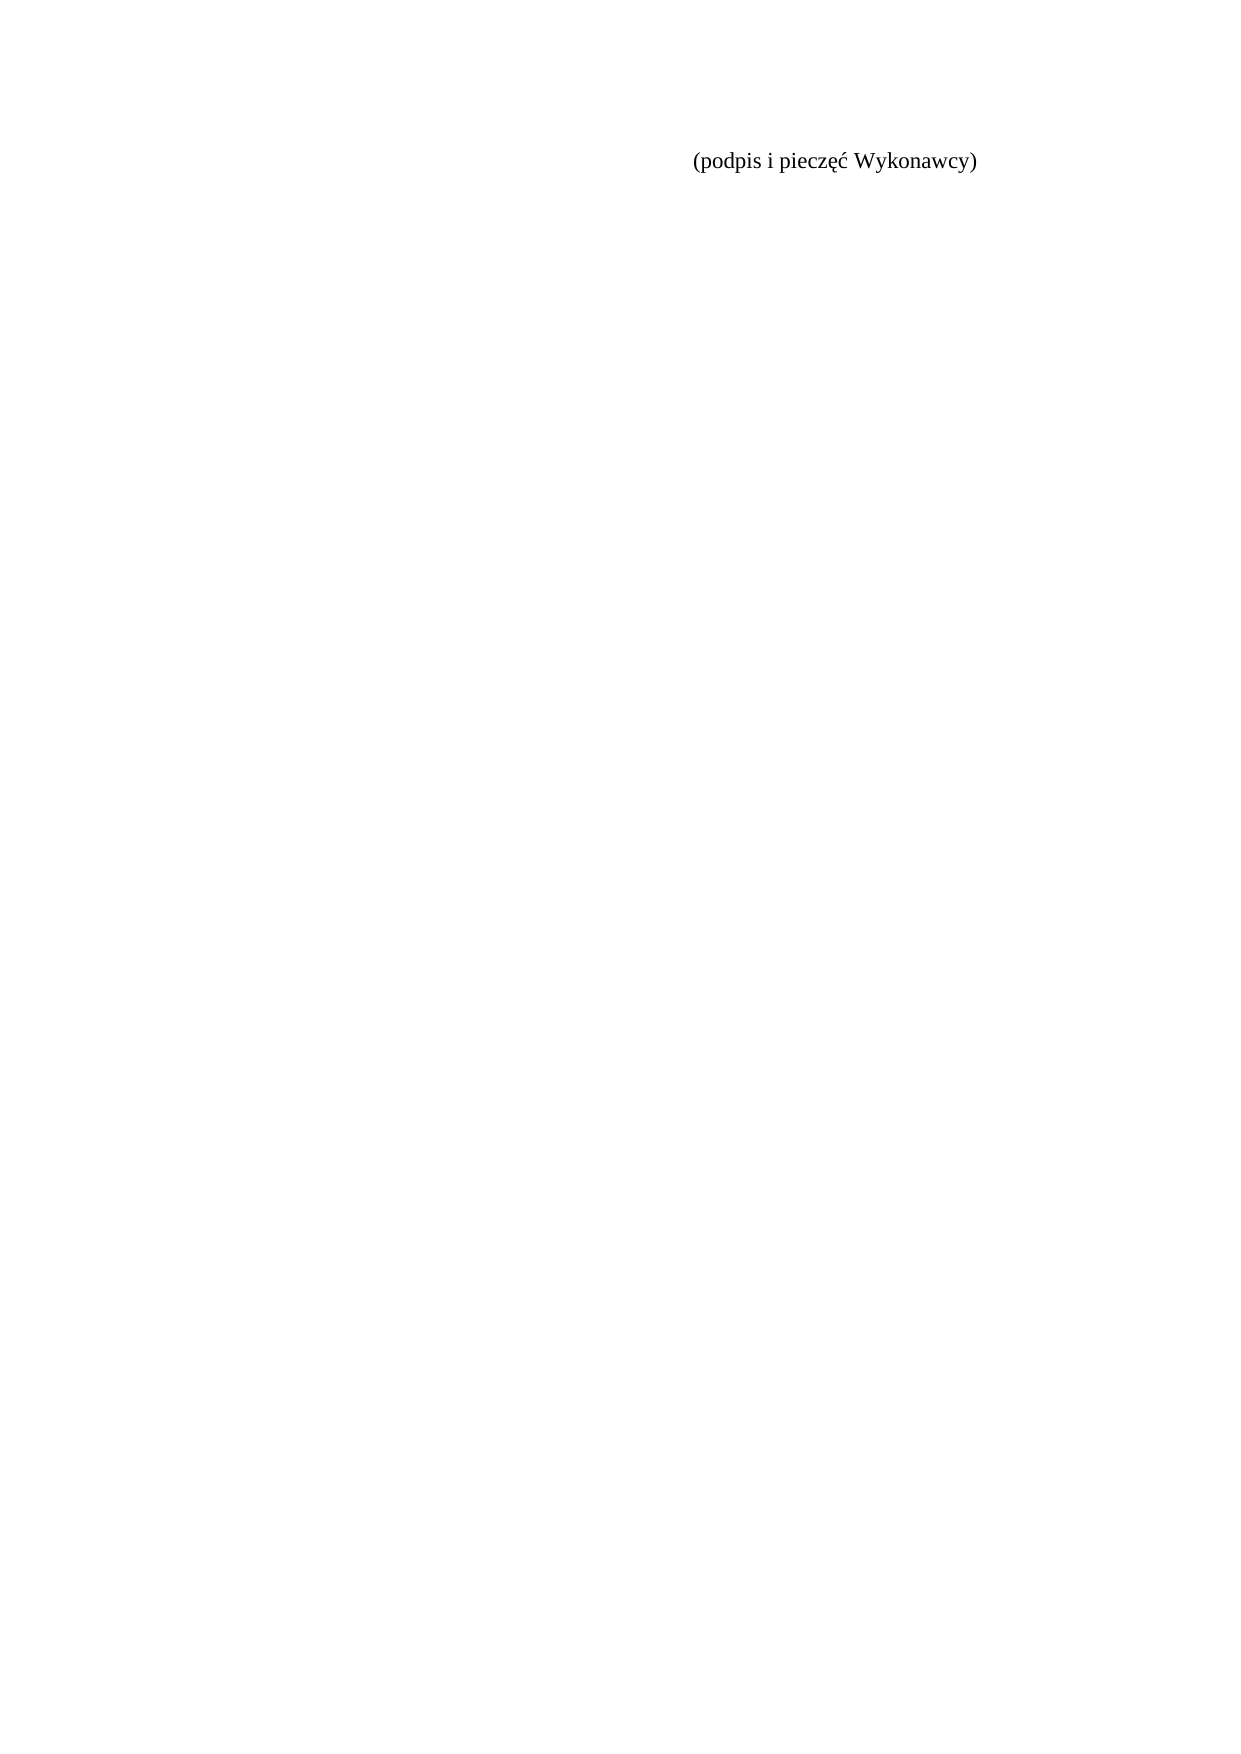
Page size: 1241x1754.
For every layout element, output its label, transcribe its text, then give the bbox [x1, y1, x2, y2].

table_cell (podpis i pieczęć Wykonawcy) [578, 148, 1093, 178]
table_cell [148, 148, 577, 178]
